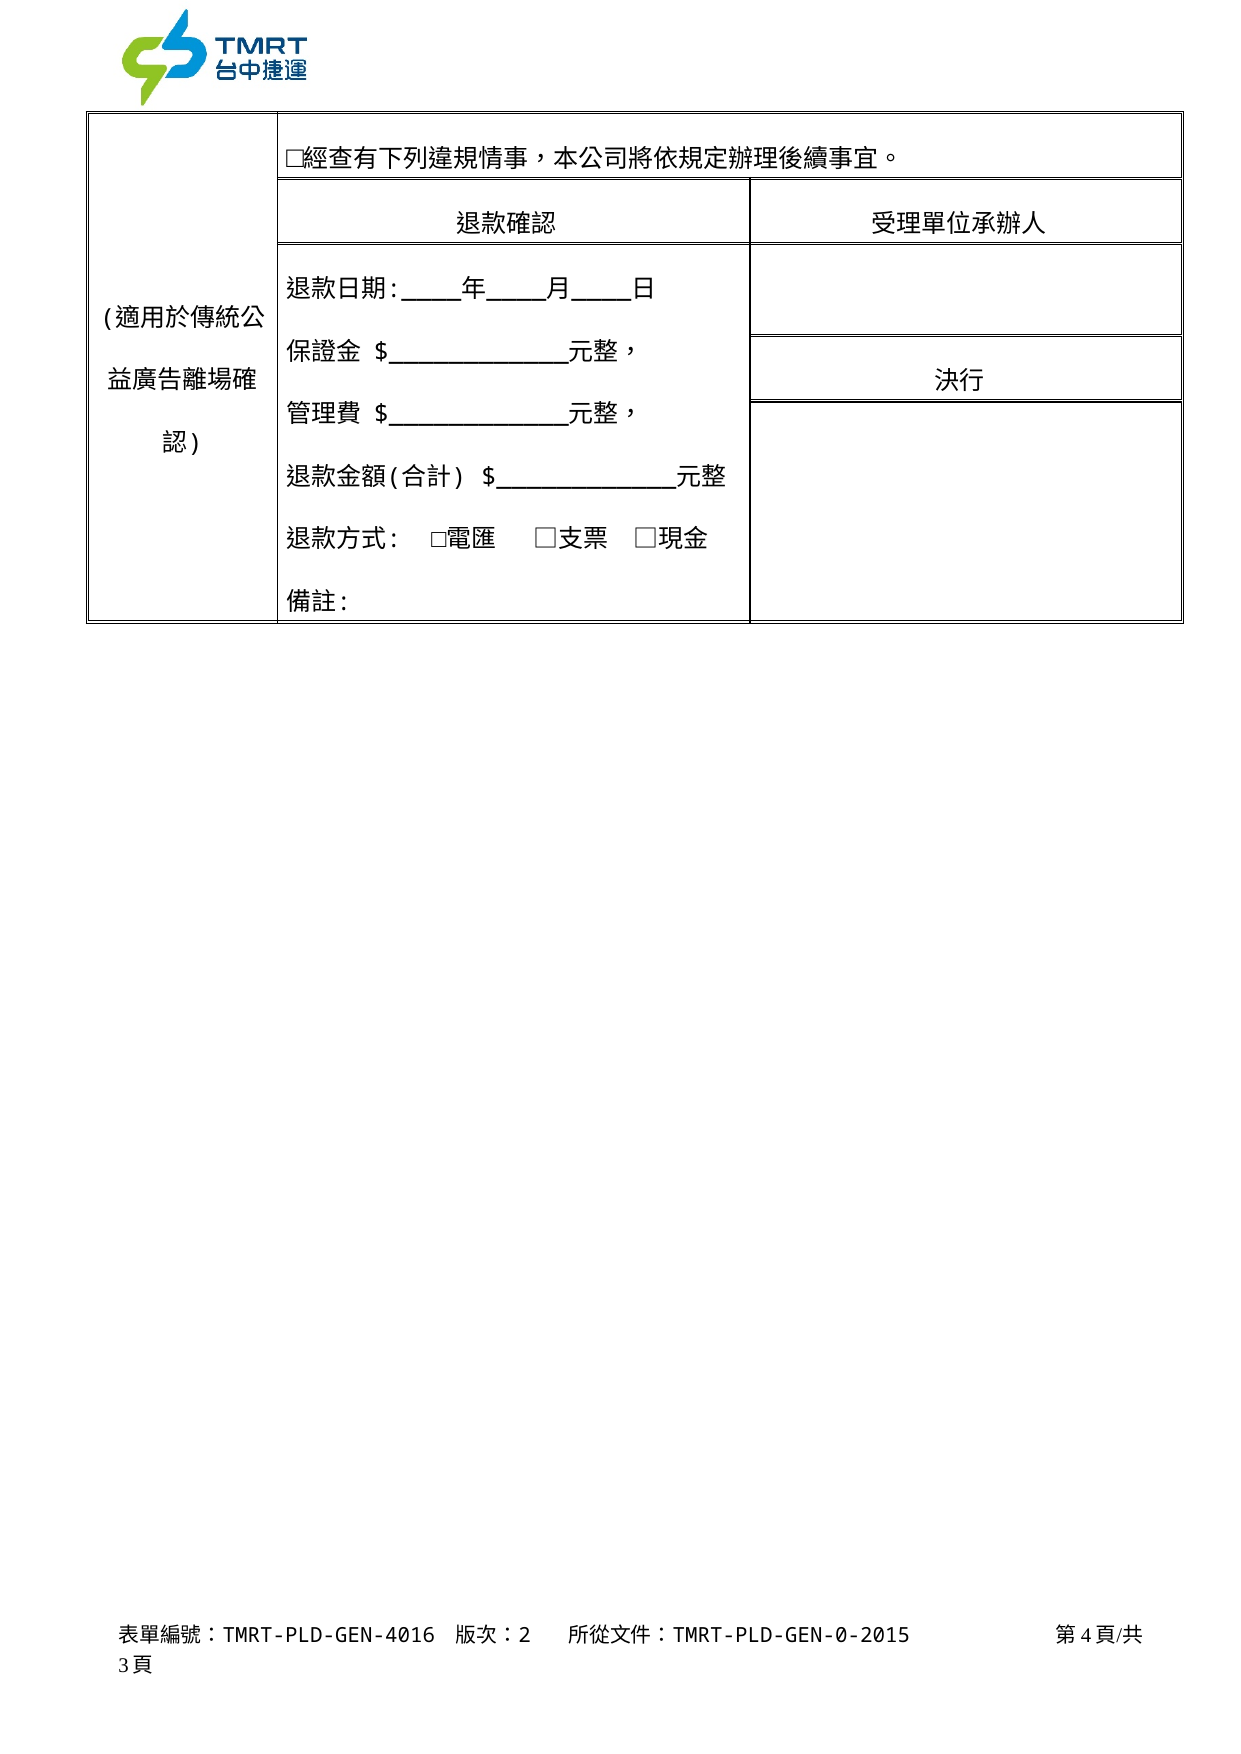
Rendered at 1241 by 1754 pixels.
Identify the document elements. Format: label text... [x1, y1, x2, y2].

table_cell [751, 403, 1181, 620]
table_cell 退款日期:____年____月____日 保證金 $____________元整， 管理費 $____________元整， 退款金額(合計) $____________元整 退款方式: □電匯 □支票 □現金 備註: [278, 245, 749, 620]
table_cell 退款確認 [278, 180, 749, 242]
table_header □經查有下列違規情事，本公司將依規定辦理後續事宜。 [278, 114, 1181, 177]
table_cell [751, 245, 1181, 334]
table_cell 受理單位承辦人 [751, 180, 1181, 242]
table_header (適用於傳統公益廣告離場確認) [89, 114, 277, 620]
table_cell 決行 [751, 337, 1181, 399]
